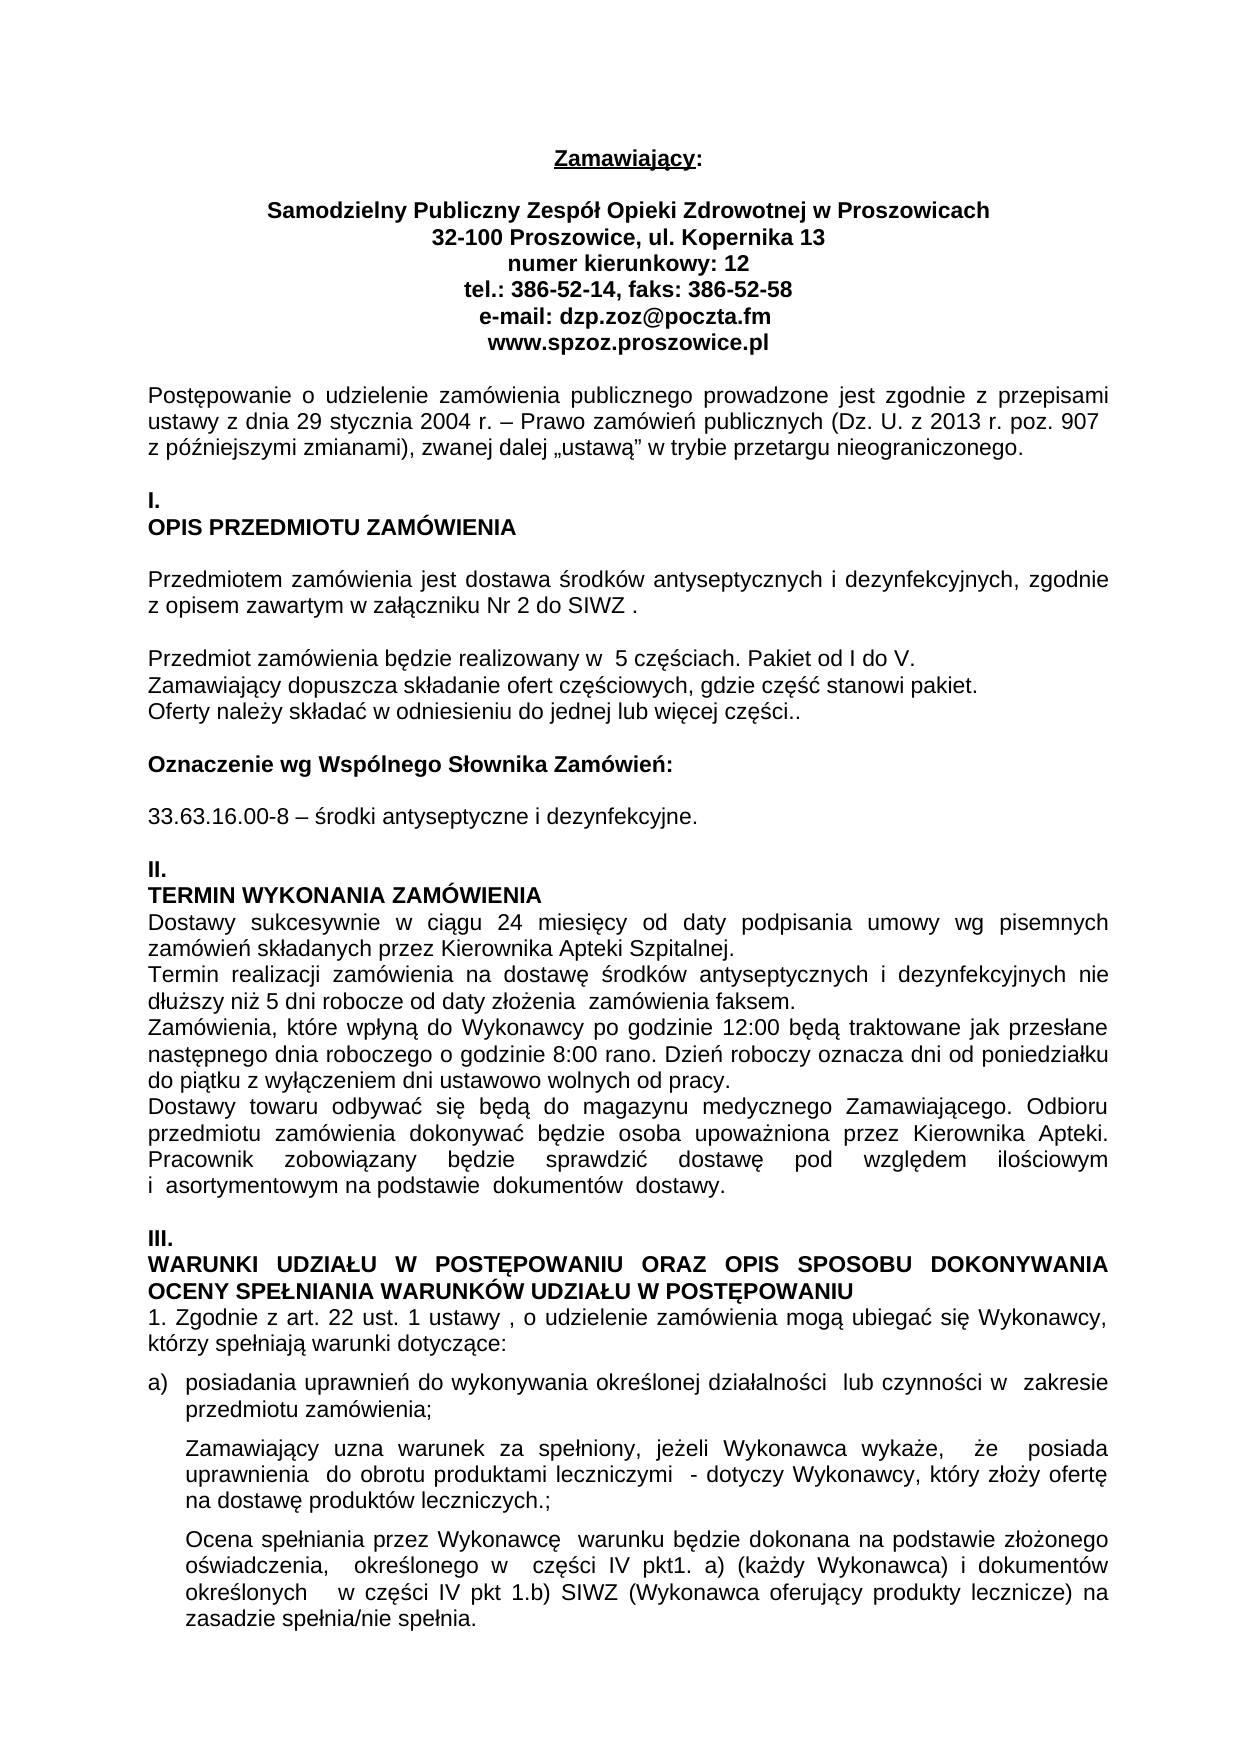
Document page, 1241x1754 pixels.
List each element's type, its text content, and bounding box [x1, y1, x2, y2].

text Przedmiotem zamówienia jest dostawa środków antyseptycznych i dezynfekcyjnych, zgodnie z opisem zawartym w załączniku Nr 2 do SIWZ . [148, 566, 1109, 619]
text Zamawiający dopuszcza składanie ofert częściowych, gdzie część stanowi pakiet. [148, 672, 1109, 698]
text Termin realizacji zamówienia na dostawę środków antyseptycznych i dezynfekcyjnych nie dłuższy niż 5 dni robocze od daty złożenia zamówienia faksem. [148, 961, 1109, 1014]
subtitle I. [148, 487, 1109, 513]
text Oferty należy składać w odniesieniu do jednej lub więcej części.. [148, 698, 1109, 724]
text WARUNKI UDZIAŁU W POSTĘPOWANIU ORAZ OPIS SPOSOBU DOKONYWANIA OCENY SPEŁNIANIA WARUNKÓW UDZIAŁU W POSTĘPOWANIU [148, 1251, 1109, 1304]
list Zamawiający uzna warunek za spełniony, jeżeli Wykonawca wykaże, że posiada uprawnienia do obrotu produktami leczniczymi - dotyczy Wykonawcy, który złoży ofertę na dostawę produktów leczniczych.; [148, 1434, 1109, 1513]
subtitle Samodzielny Publiczny Zespół Opieki Zdrowotnej w Proszowicach [148, 197, 1109, 223]
list Ocena spełniania przez Wykonawcę warunku będzie dokonana na podstawie złożonego oświadczenia, określonego w części IV pkt1. a) (każdy Wykonawca) i dokumentów określonych w części IV pkt 1.b) SIWZ (Wykonawca oferujący produkty lecznicze) na zasadzie spełnia/nie spełnia. [148, 1526, 1109, 1631]
text www.spzoz.proszowice.pl [148, 329, 1109, 355]
text Zamówienia, które wpłyną do Wykonawcy po godzinie 12:00 będą traktowane jak przesłane następnego dnia roboczego o godzinie 8:00 rano. Dzień roboczy oznacza dni od poniedziałku do piątku z wyłączeniem dni ustawowo wolnych od pracy. [148, 1014, 1109, 1093]
text numer kierunkowy: 12 [148, 250, 1109, 276]
text 32-100 Proszowice, ul. Kopernika 13 [148, 223, 1109, 250]
text TERMIN WYKONANIA ZAMÓWIENIA [148, 882, 1109, 909]
text Zamawiający: [148, 144, 1109, 171]
text II. [148, 856, 1109, 882]
text 1. Zgodnie z art. 22 ust. 1 ustawy , o udzielenie zamówienia mogą ubiegać się Wykonawcy, którzy spełniają warunki dotyczące: [148, 1304, 1109, 1357]
text tel.: 386-52-14, faks: 386-52-58 [148, 276, 1109, 303]
text OPIS PRZEDMIOTU ZAMÓWIENIA [148, 513, 1109, 540]
text e-mail: dzp.zoz@poczta.fm [148, 303, 1109, 329]
text Dostawy sukcesywnie w ciągu 24 miesięcy od daty podpisania umowy wg pisemnych zamówień składanych przez Kierownika Apteki Szpitalnej. [148, 909, 1109, 961]
text Postępowanie o udzielenie zamówienia publicznego prowadzone jest zgodnie z przepisami ustawy z dnia 29 stycznia 2004 r. – Prawo zamówień publicznych (Dz. U. z 2013 r. poz. 907 z późniejszymi zmianami), zwanej dalej „ustawą” w trybie przetargu nieograniczonego. [148, 382, 1109, 461]
text 33.63.16.00-8 – środki antyseptyczne i dezynfekcyjne. [148, 803, 1109, 830]
text Przedmiot zamówienia będzie realizowany w 5 częściach. Pakiet od I do V. [148, 645, 1109, 672]
list posiadania uprawnień do wykonywania określonej działalności lub czynności w zakresie przedmiotu zamówienia; [148, 1369, 1109, 1422]
text Oznaczenie wg Wspólnego Słownika Zamówień: [148, 751, 1109, 777]
text III. [148, 1225, 1109, 1251]
text Dostawy towaru odbywać się będą do magazynu medycznego Zamawiającego. Odbioru przedmiotu zamówienia dokonywać będzie osoba upoważniona przez Kierownika Apteki. Pracownik zobowiązany będzie sprawdzić dostawę pod względem ilościowym i asortymentowym na podstawie dokumentów dostawy. [148, 1093, 1109, 1199]
